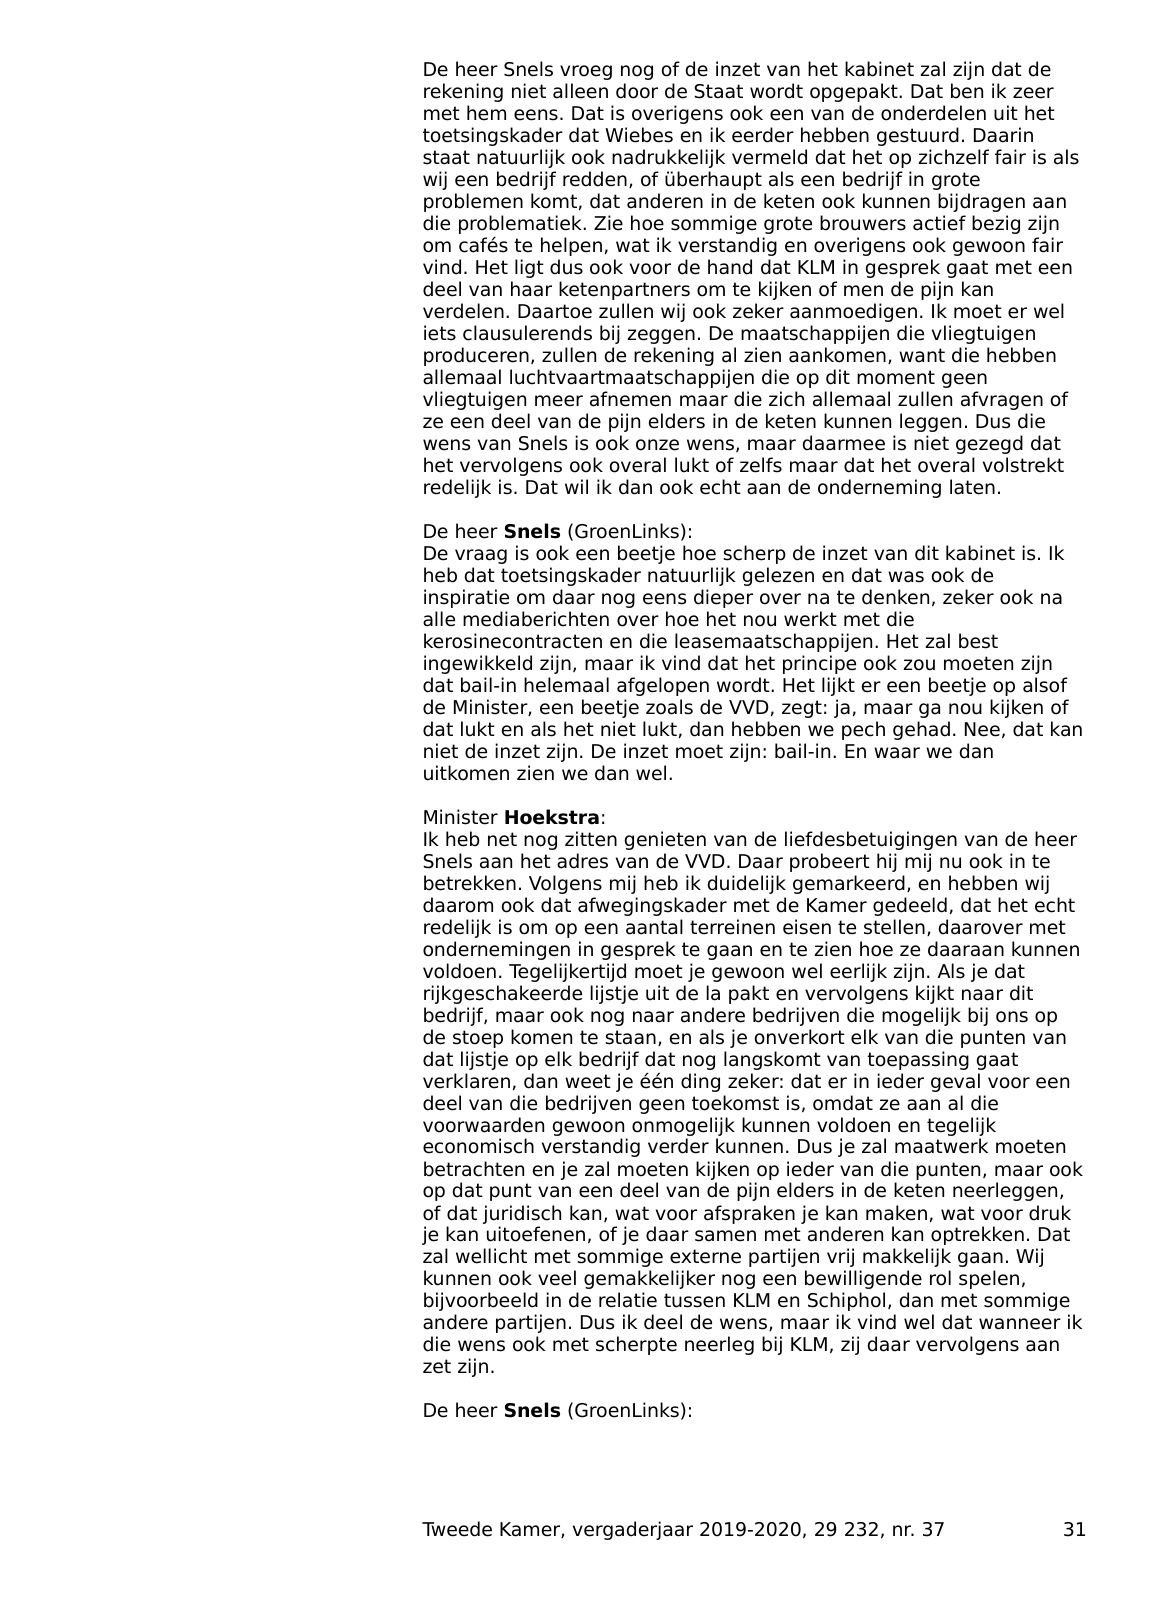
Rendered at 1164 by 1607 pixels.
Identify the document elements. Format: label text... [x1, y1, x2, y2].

text De heer Snels (GroenLinks): [422, 521, 1087, 543]
text Minister Hoekstra: [422, 807, 1087, 829]
text Ik heb net nog zitten genieten van de liefdesbetuigingen van de heer Snels aan het adres van de VVD. Daar probeert hij mij nu ook in te betrekken. Volgens mij heb ik duidelijk gemarkeerd, en hebben wij daarom ook dat afwegingskader met de Kamer gedeeld, dat het echt redelijk is om op een aantal terreinen eisen te stellen, daarover met ondernemingen in gesprek te gaan en te zien hoe ze daaraan kunnen voldoen. Tegelijkertijd moet je gewoon wel eerlijk zijn. Als je dat rijkgeschakeerde lijstje uit de la pakt en vervolgens kijkt naar dit bedrijf, maar ook nog naar andere bedrijven die mogelijk bij ons op de stoep komen te staan, en als je onverkort elk van die punten van dat lijstje op elk bedrijf dat nog langskomt van toepassing gaat verklaren, dan weet je één ding zeker: dat er in ieder geval voor een deel van die bedrijven geen toekomst is, omdat ze aan al die voorwaarden gewoon onmogelijk kunnen voldoen en tegelijk economisch verstandig verder kunnen. Dus je zal maatwerk moeten betrachten en je zal moeten kijken op ieder van die punten, maar ook op dat punt van een deel van de pijn elders in de keten neerleggen, of dat juridisch kan, wat voor afspraken je kan maken, wat voor druk je kan uitoefenen, of je daar samen met anderen kan optrekken. Dat zal wellicht met sommige externe partijen vrij makkelijk gaan. Wij kunnen ook veel gemakkelijker nog een bewilligende rol spelen, bijvoorbeeld in de relatie tussen KLM en Schiphol, dan met sommige andere partijen. Dus ik deel de wens, maar ik vind wel dat wanneer ik die wens ook met scherpte neerleg bij KLM, zij daar vervolgens aan zet zijn. [422, 829, 1087, 1378]
text De heer Snels (GroenLinks): [422, 1400, 1087, 1422]
text De vraag is ook een beetje hoe scherp de inzet van dit kabinet is. Ik heb dat toetsingskader natuurlijk gelezen en dat was ook de inspiratie om daar nog eens dieper over na te denken, zeker ook na alle mediaberichten over hoe het nou werkt met die kerosinecontracten en die leasemaatschappijen. Het zal best ingewikkeld zijn, maar ik vind dat het principe ook zou moeten zijn dat bail-in helemaal afgelopen wordt. Het lijkt er een beetje op alsof de Minister, een beetje zoals de VVD, zegt: ja, maar ga nou kijken of dat lukt en als het niet lukt, dan hebben we pech gehad. Nee, dat kan niet de inzet zijn. De inzet moet zijn: bail-in. En waar we dan uitkomen zien we dan wel. [422, 543, 1087, 784]
text De heer Snels vroeg nog of de inzet van het kabinet zal zijn dat de rekening niet alleen door de Staat wordt opgepakt. Dat ben ik zeer met hem eens. Dat is overigens ook een van de onderdelen uit het toetsingskader dat Wiebes en ik eerder hebben gestuurd. Daarin staat natuurlijk ook nadrukkelijk vermeld dat het op zichzelf fair is als wij een bedrijf redden, of überhaupt als een bedrijf in grote problemen komt, dat anderen in de keten ook kunnen bijdragen aan die problematiek. Zie hoe sommige grote brouwers actief bezig zijn om cafés te helpen, wat ik verstandig en overigens ook gewoon fair vind. Het ligt dus ook voor de hand dat KLM in gesprek gaat met een deel van haar ketenpartners om te kijken of men de pijn kan verdelen. Daartoe zullen wij ook zeker aanmoedigen. Ik moet er wel iets clausulerends bij zeggen. De maatschappijen die vliegtuigen produceren, zullen de rekening al zien aankomen, want die hebben allemaal luchtvaartmaatschappijen die op dit moment geen vliegtuigen meer afnemen maar die zich allemaal zullen afvragen of ze een deel van de pijn elders in de keten kunnen leggen. Dus die wens van Snels is ook onze wens, maar daarmee is niet gezegd dat het vervolgens ook overal lukt of zelfs maar dat het overal volstrekt redelijk is. Dat wil ik dan ook echt aan de onderneming laten. [422, 59, 1087, 499]
